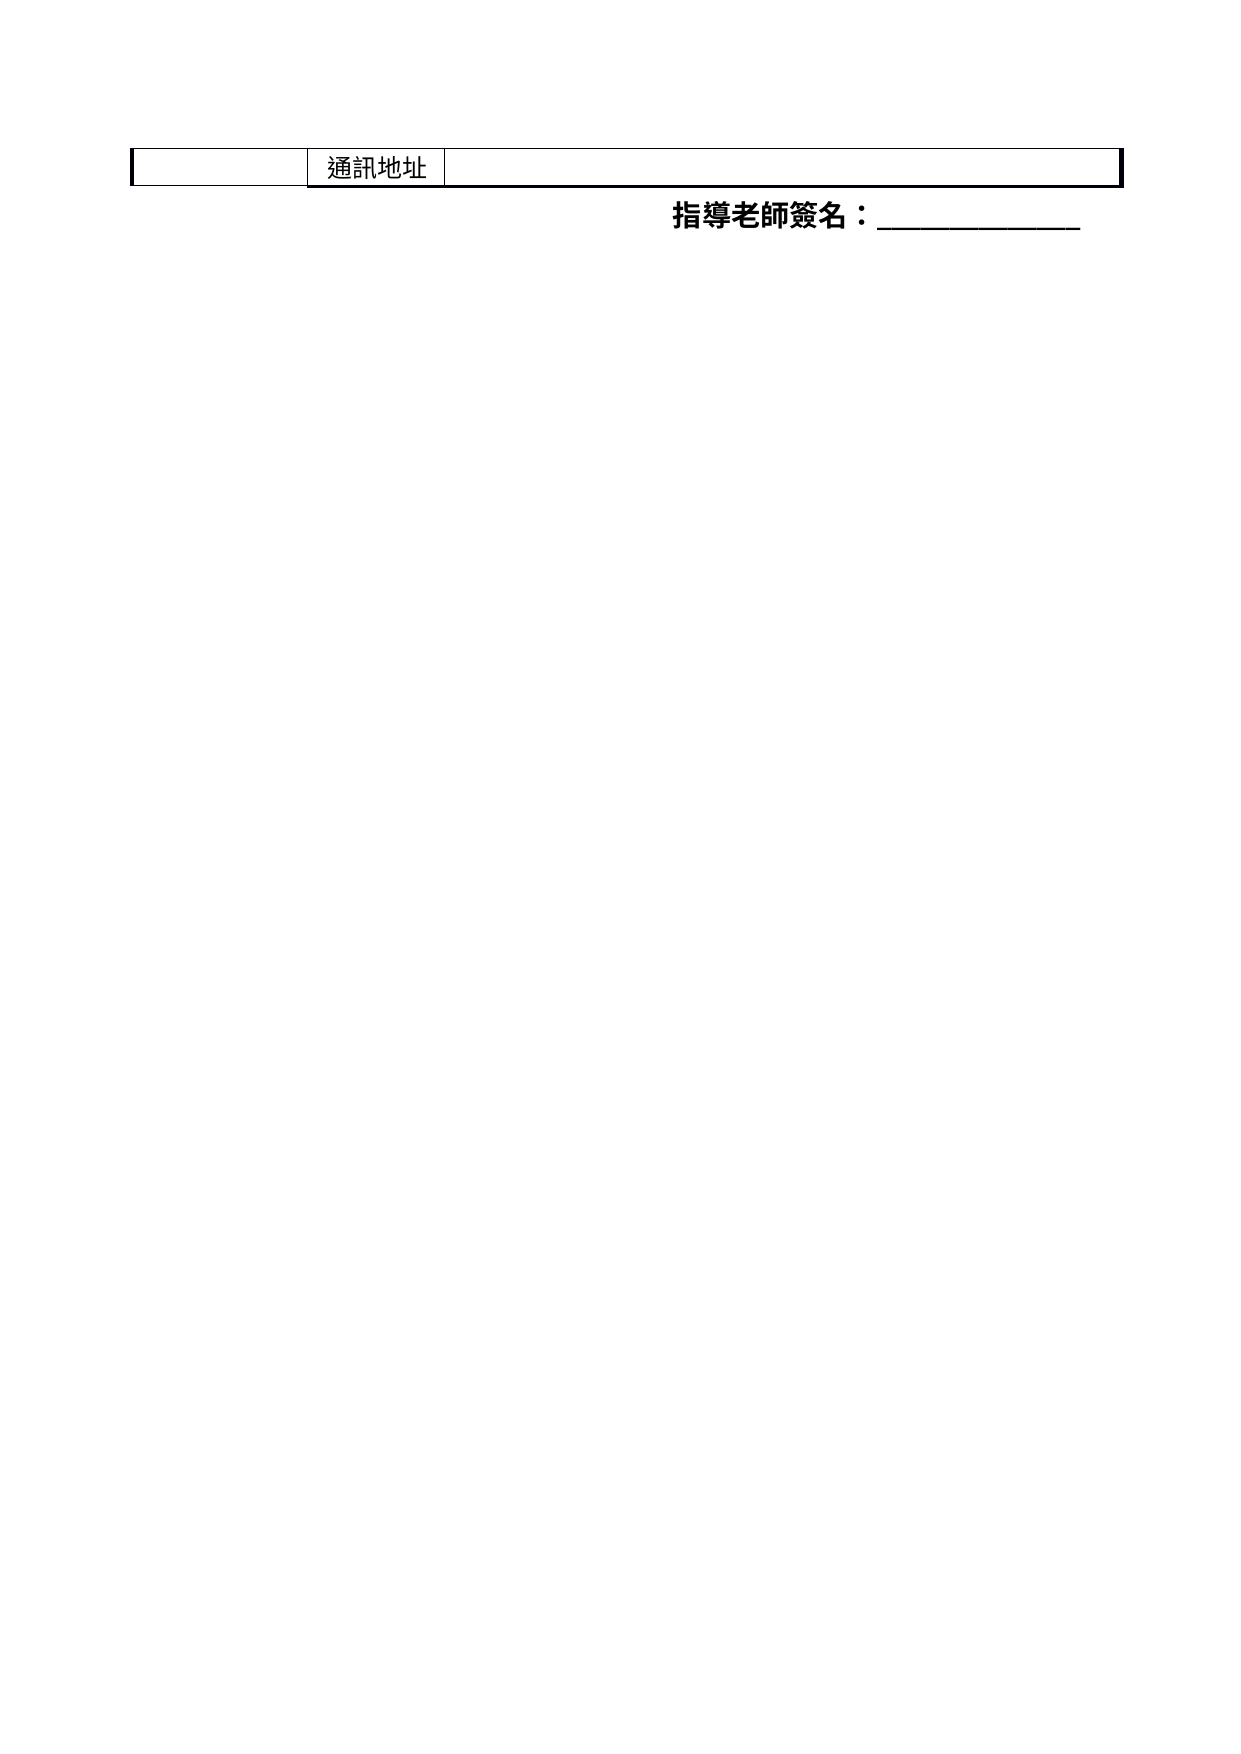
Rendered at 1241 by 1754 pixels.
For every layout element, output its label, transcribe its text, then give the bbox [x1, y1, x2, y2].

table_cell 通訊地址 [308, 149, 444, 185]
table_cell [134, 149, 307, 185]
table_cell [445, 149, 1119, 185]
text 指導老師簽名：______________ [673, 193, 1134, 235]
